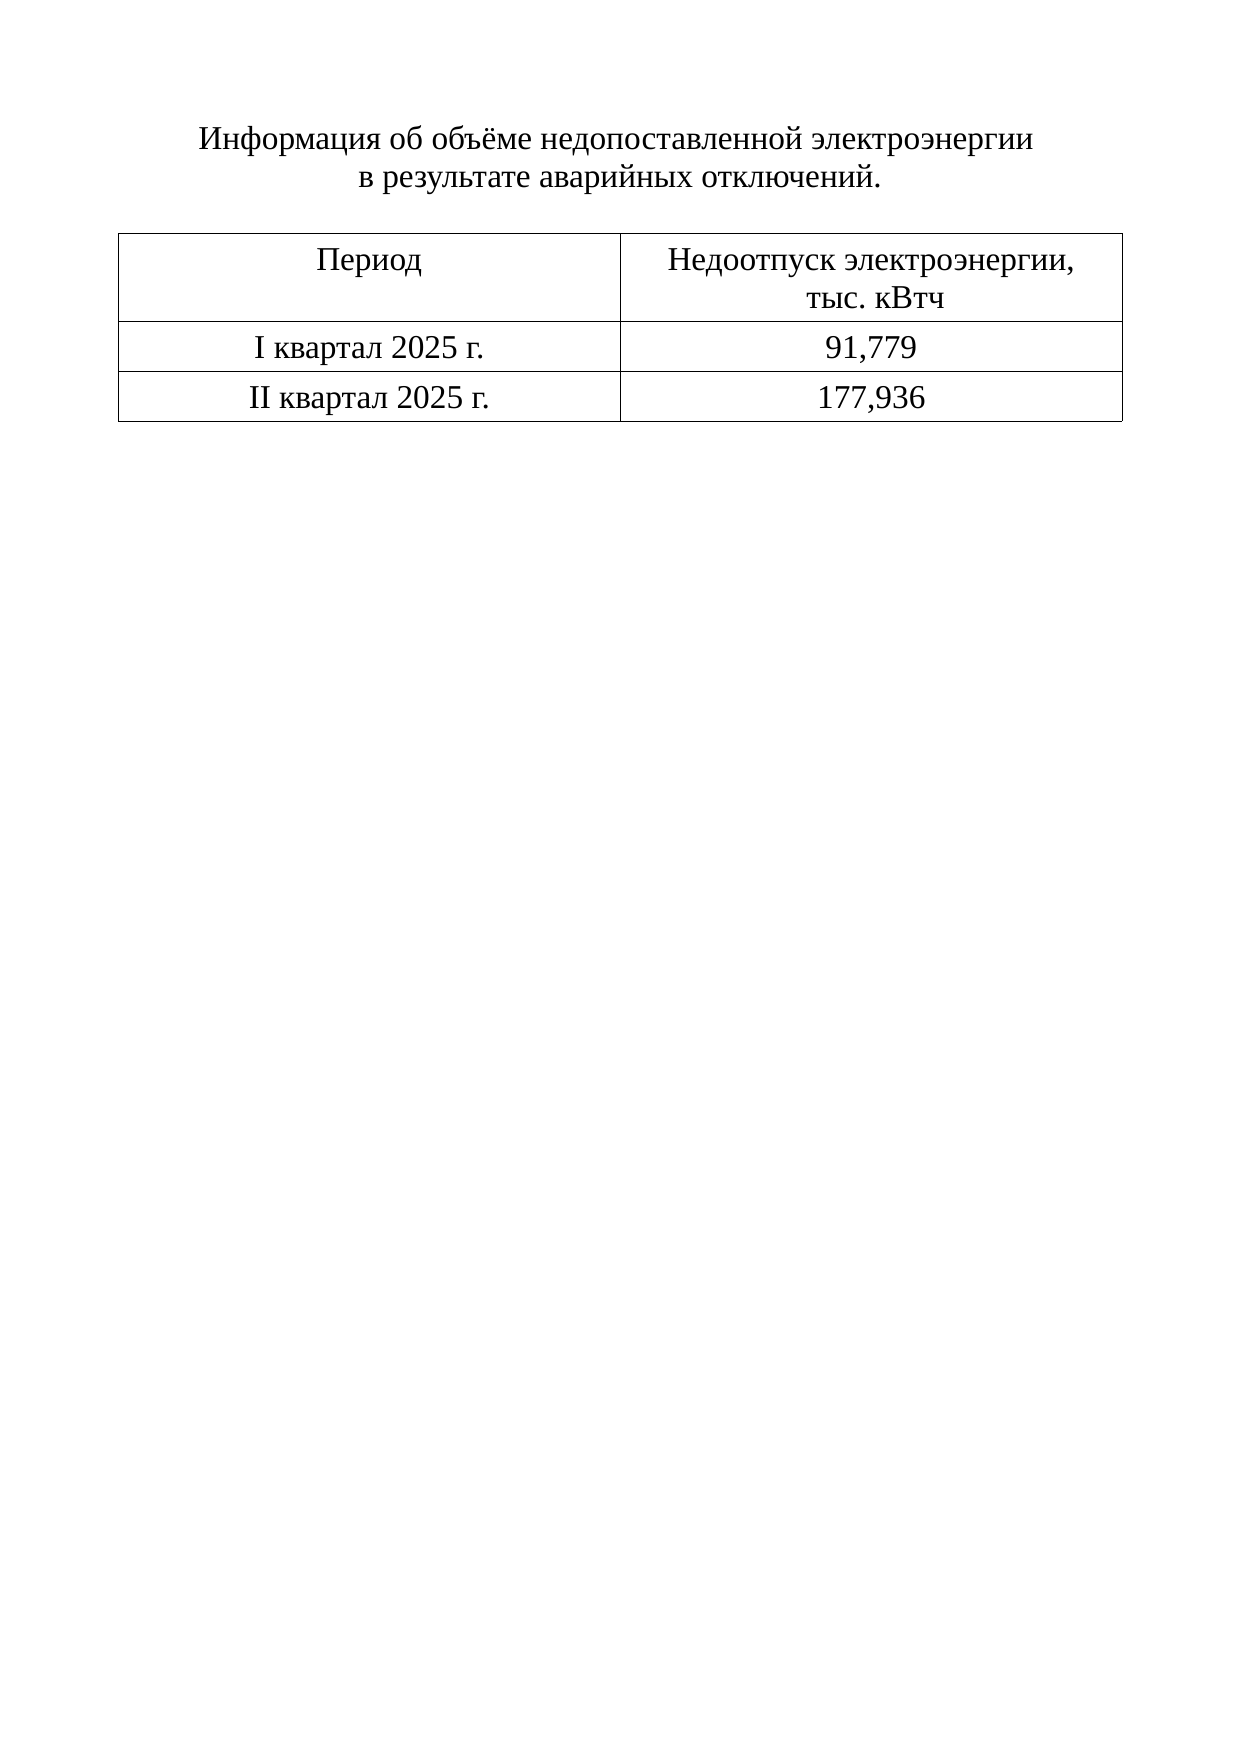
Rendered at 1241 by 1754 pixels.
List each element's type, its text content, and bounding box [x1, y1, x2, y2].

table_cell I квартал 2025 г. [119, 322, 620, 371]
table_header Период [119, 234, 620, 321]
text Информация об объёме недопоставленной электроэнергии [118, 118, 1122, 156]
table_header Недоотпуск электроэнергии, тыс. кВтч [621, 234, 1122, 321]
table_cell 177,936 [621, 372, 1122, 421]
table_cell II квартал 2025 г. [119, 372, 620, 421]
table_cell 91,779 [621, 322, 1122, 371]
text в результате аварийных отключений. [118, 156, 1122, 195]
